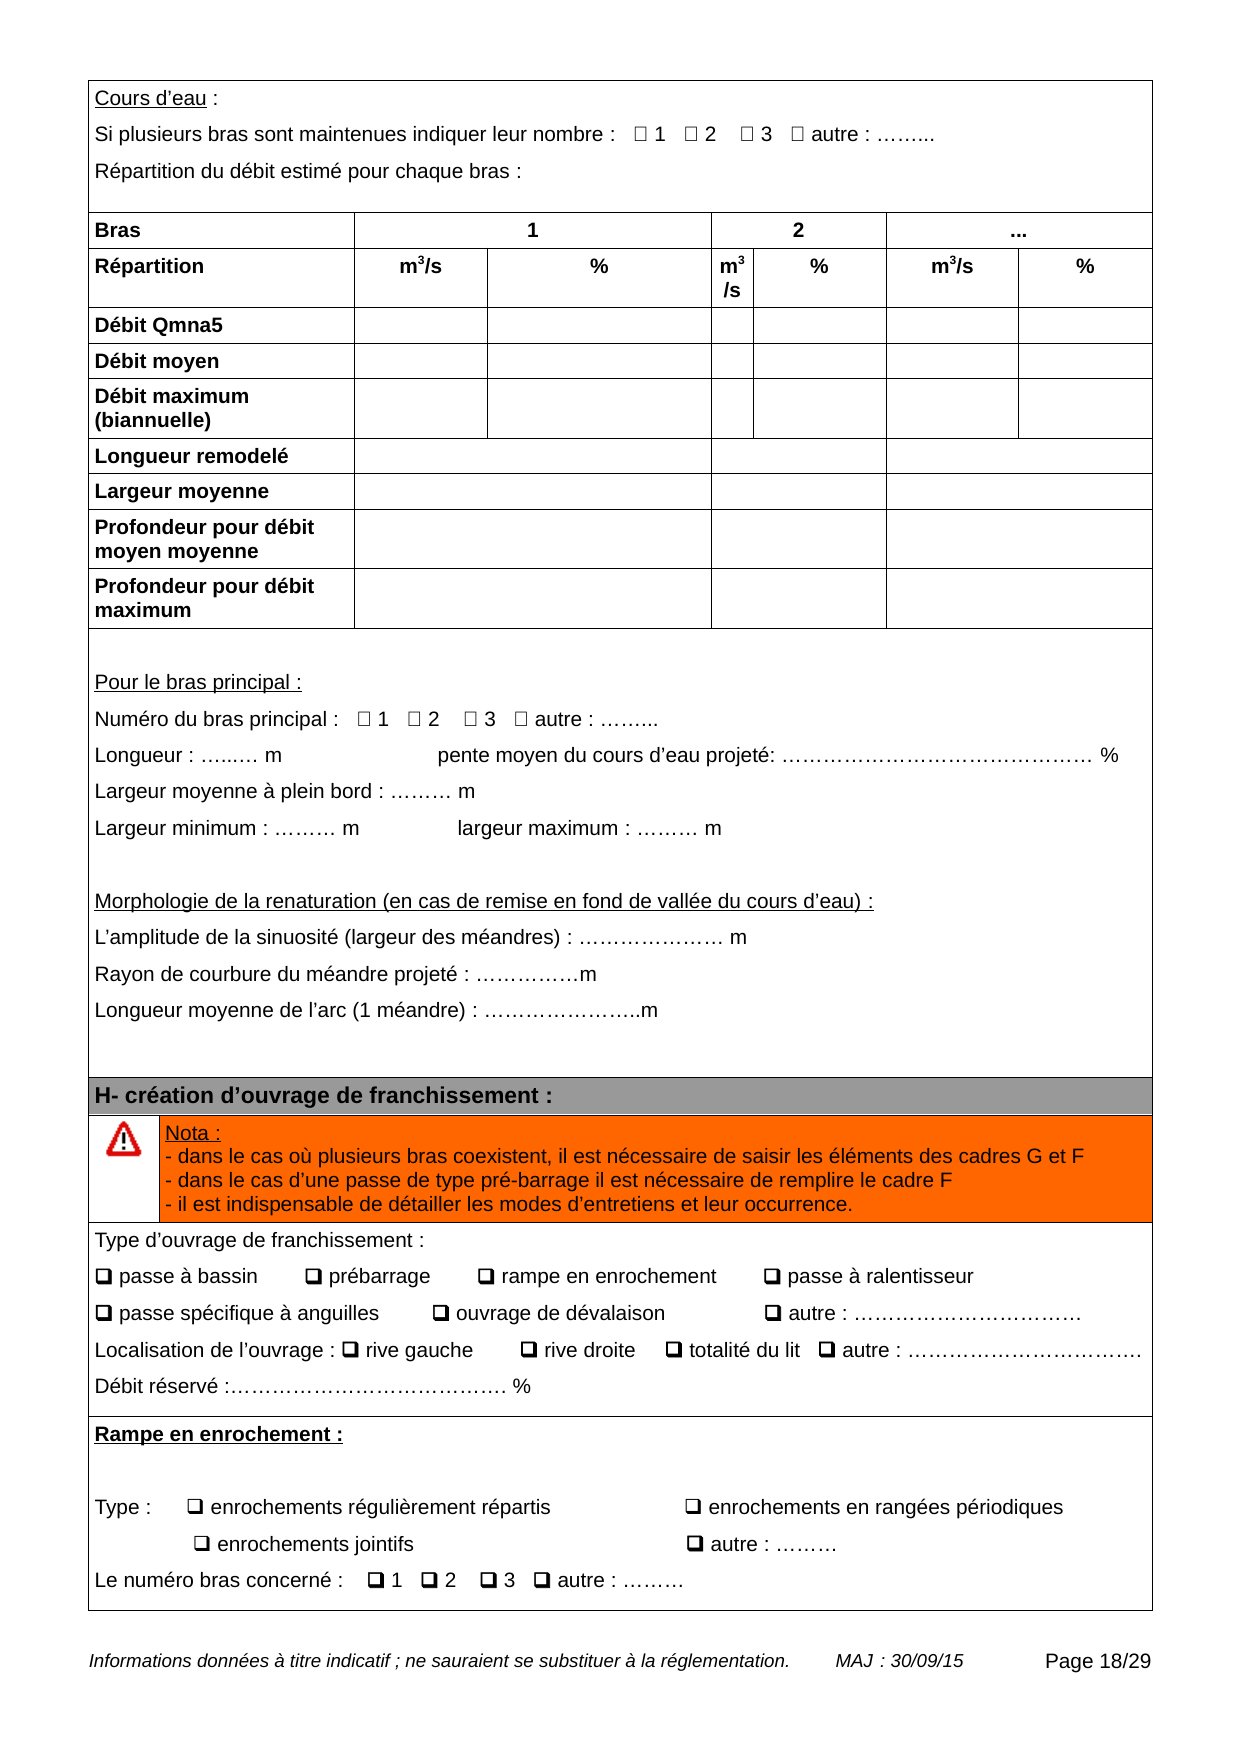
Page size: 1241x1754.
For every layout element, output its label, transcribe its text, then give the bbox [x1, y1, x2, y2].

table_cell [1019, 379, 1152, 438]
table_cell [355, 344, 487, 378]
table_cell [754, 308, 886, 343]
table_cell Cours d’eau : Si plusieurs bras sont maintenues indiquer leur nombre :  1  2  3  autre : ……... Répartition du débit estimé pour chaque bras : [89, 81, 1152, 212]
table_cell ... [887, 213, 1152, 248]
table_cell [712, 308, 753, 343]
table_cell Profondeur pour débit moyen moyenne [89, 510, 354, 568]
table_cell Type d’ouvrage de franchissement :  passe à bassin  prébarrage  rampe en enrochement  passe à ralentisseur  passe spécifique à anguilles  ouvrage de dévalaison  autre : …………………………… Localisation de l’ouvrage :  rive gauche  rive droite  totalité du lit  autre : ……………………………. Débit réservé :…………………………………. % [89, 1223, 1152, 1416]
table_cell % [1019, 249, 1152, 307]
table_cell [1019, 308, 1152, 343]
table_cell [355, 510, 711, 568]
table_cell [887, 439, 1152, 473]
table_cell [712, 510, 886, 568]
table_cell Répartition [89, 249, 354, 307]
table_cell H- création d’ouvrage de franchissement : [89, 1078, 1152, 1114]
picture [105, 1120, 143, 1158]
table_cell [887, 308, 1018, 343]
table_cell 2 [712, 213, 886, 248]
table_cell 1 [355, 213, 711, 248]
table_cell [887, 569, 1152, 628]
table_cell m3/s [712, 249, 753, 307]
table_cell Rampe en enrochement : Type :  enrochements régulièrement répartis  enrochements en rangées périodiques  enrochements jointifs  autre : ……… Le numéro bras concerné :  1  2  3  autre : ……… [89, 1417, 1152, 1610]
table_cell Nota : - dans le cas où plusieurs bras coexistent, il est nécessaire de saisir les éléments des cadres G et F - dans le cas d’une passe de type pré-barrage il est nécessaire de remplire le cadre F - il est indispensable de détailler les modes d’entretiens et leur occurrence. [160, 1116, 1152, 1222]
table_cell Bras [89, 213, 354, 248]
table_cell [1019, 344, 1152, 378]
table_cell Débit maximum (biannuelle) [89, 379, 354, 438]
table_cell Débit moyen [89, 344, 354, 378]
table_cell [887, 474, 1152, 509]
table_cell [712, 439, 886, 473]
table_cell Pour le bras principal : Numéro du bras principal :  1  2  3  autre : ……... Longueur : …...… m pente moyen du cours d’eau projeté: ……………………………………… % Largeur moyenne à plein bord : ……… m Largeur minimum : ……… m largeur maximum : ……… m Morphologie de la renaturation (en cas de remise en fond de vallée du cours d’eau) : L’amplitude de la sinuosité (largeur des méandres) : ………………… m Rayon de courbure du méandre projeté : ……………m Longueur moyenne de l’arc (1 méandre) : …………………..m [89, 629, 1152, 1077]
table_cell [712, 379, 753, 438]
table_cell [355, 569, 711, 628]
table_cell Profondeur pour débit maximum [89, 569, 354, 628]
table_cell [488, 308, 711, 343]
table_cell [712, 344, 753, 378]
table_cell [754, 379, 886, 438]
table_cell [887, 379, 1018, 438]
table_cell [712, 474, 886, 509]
table_cell Longueur remodelé [89, 439, 354, 473]
table_cell m3/s [887, 249, 1018, 307]
table_cell [488, 344, 711, 378]
table_cell m3/s [355, 249, 487, 307]
table_cell % [488, 249, 711, 307]
table_cell [488, 379, 711, 438]
table_cell [89, 1116, 159, 1222]
table_cell [887, 510, 1152, 568]
table_cell [355, 439, 711, 473]
table_cell Largeur moyenne [89, 474, 354, 509]
table_cell [754, 344, 886, 378]
table_cell [887, 344, 1018, 378]
table_cell [712, 569, 886, 628]
table_cell Débit Qmna5 [89, 308, 354, 343]
table_cell % [754, 249, 886, 307]
table_cell [355, 308, 487, 343]
table_cell [355, 474, 711, 509]
table_cell [355, 379, 487, 438]
